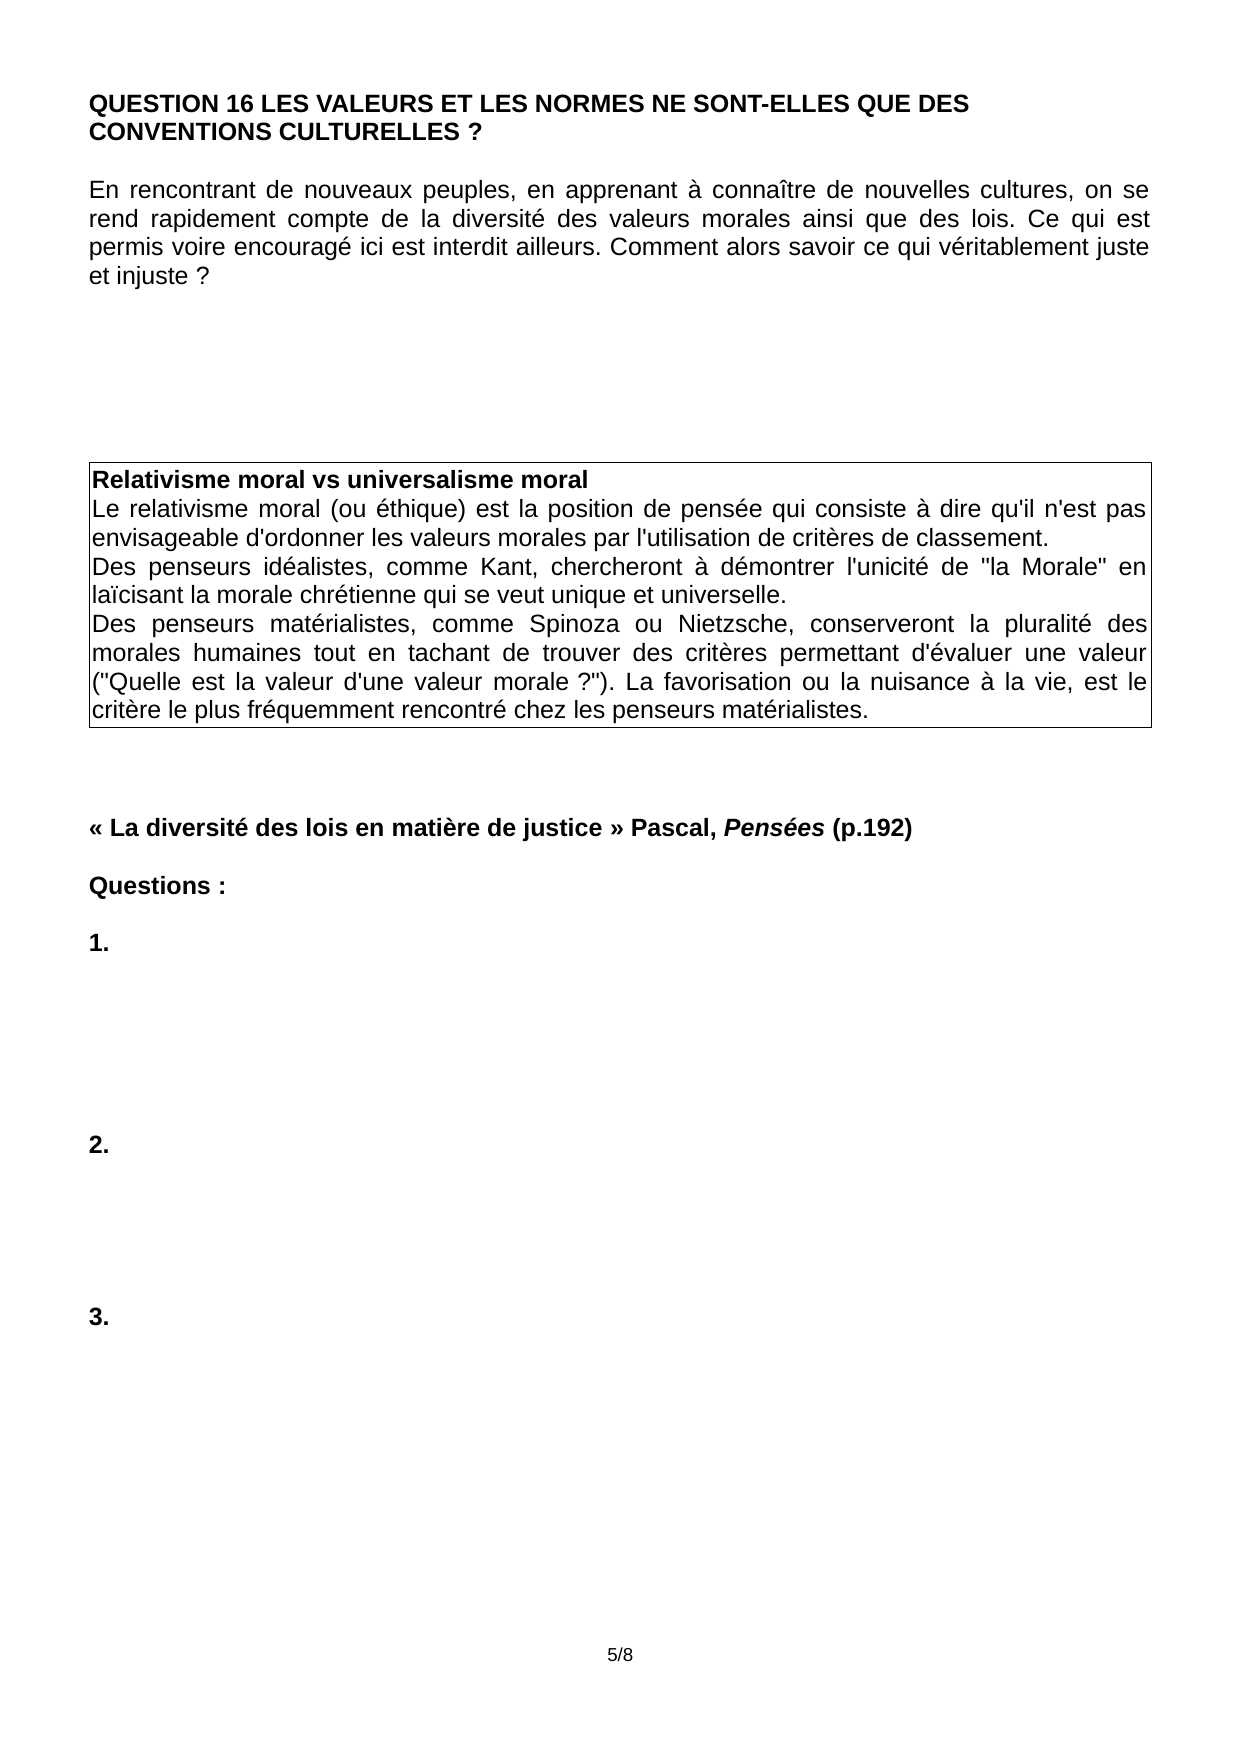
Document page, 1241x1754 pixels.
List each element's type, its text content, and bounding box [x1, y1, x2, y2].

text Des penseurs idéalistes, comme Kant, chercheront à démontrer l'unicité de "la Morale" en laïcisant la morale chrétienne qui se veut unique et universelle. [90, 548, 1151, 606]
text 1. [88, 928, 1152, 957]
subtitle Relativisme moral vs universalisme moral [90, 463, 1151, 491]
text « La diversité des lois en matière de justice » Pascal, Pensées (p.192) [88, 813, 1152, 842]
text QUESTION 16 LES VALEURS ET LES NORMES NE SONT-ELLES QUE DES CONVENTIONS CULTURELLES ? [88, 88, 1152, 146]
text En rencontrant de nouveaux peuples, en apprenant à connaître de nouvelles cultures, on se rend rapidement compte de la diversité des valeurs morales ainsi que des lois. Ce qui est permis voire encouragé ici est interdit ailleurs. Comment alors savoir ce qui véritablement juste et injuste ? [88, 175, 1152, 290]
text Le relativisme moral (ou éthique) est la position de pensée qui consiste à dire qu'il n'est pas envisageable d'ordonner les valeurs morales par l'utilisation de critères de classement. [90, 491, 1151, 548]
text Des penseurs matérialistes, comme Spinoza ou Nietzsche, conserveront la pluralité des morales humaines tout en tachant de trouver des critères permettant d'évaluer une valeur ("Quelle est la valeur d'une valeur morale ?"). La favorisation ou la nuisance à la vie, est le critère le plus fréquemment rencontré chez les penseurs matérialistes. [90, 606, 1151, 727]
text 2. [88, 1129, 1152, 1158]
text Questions : [88, 871, 1152, 899]
text 3. [88, 1302, 1152, 1331]
